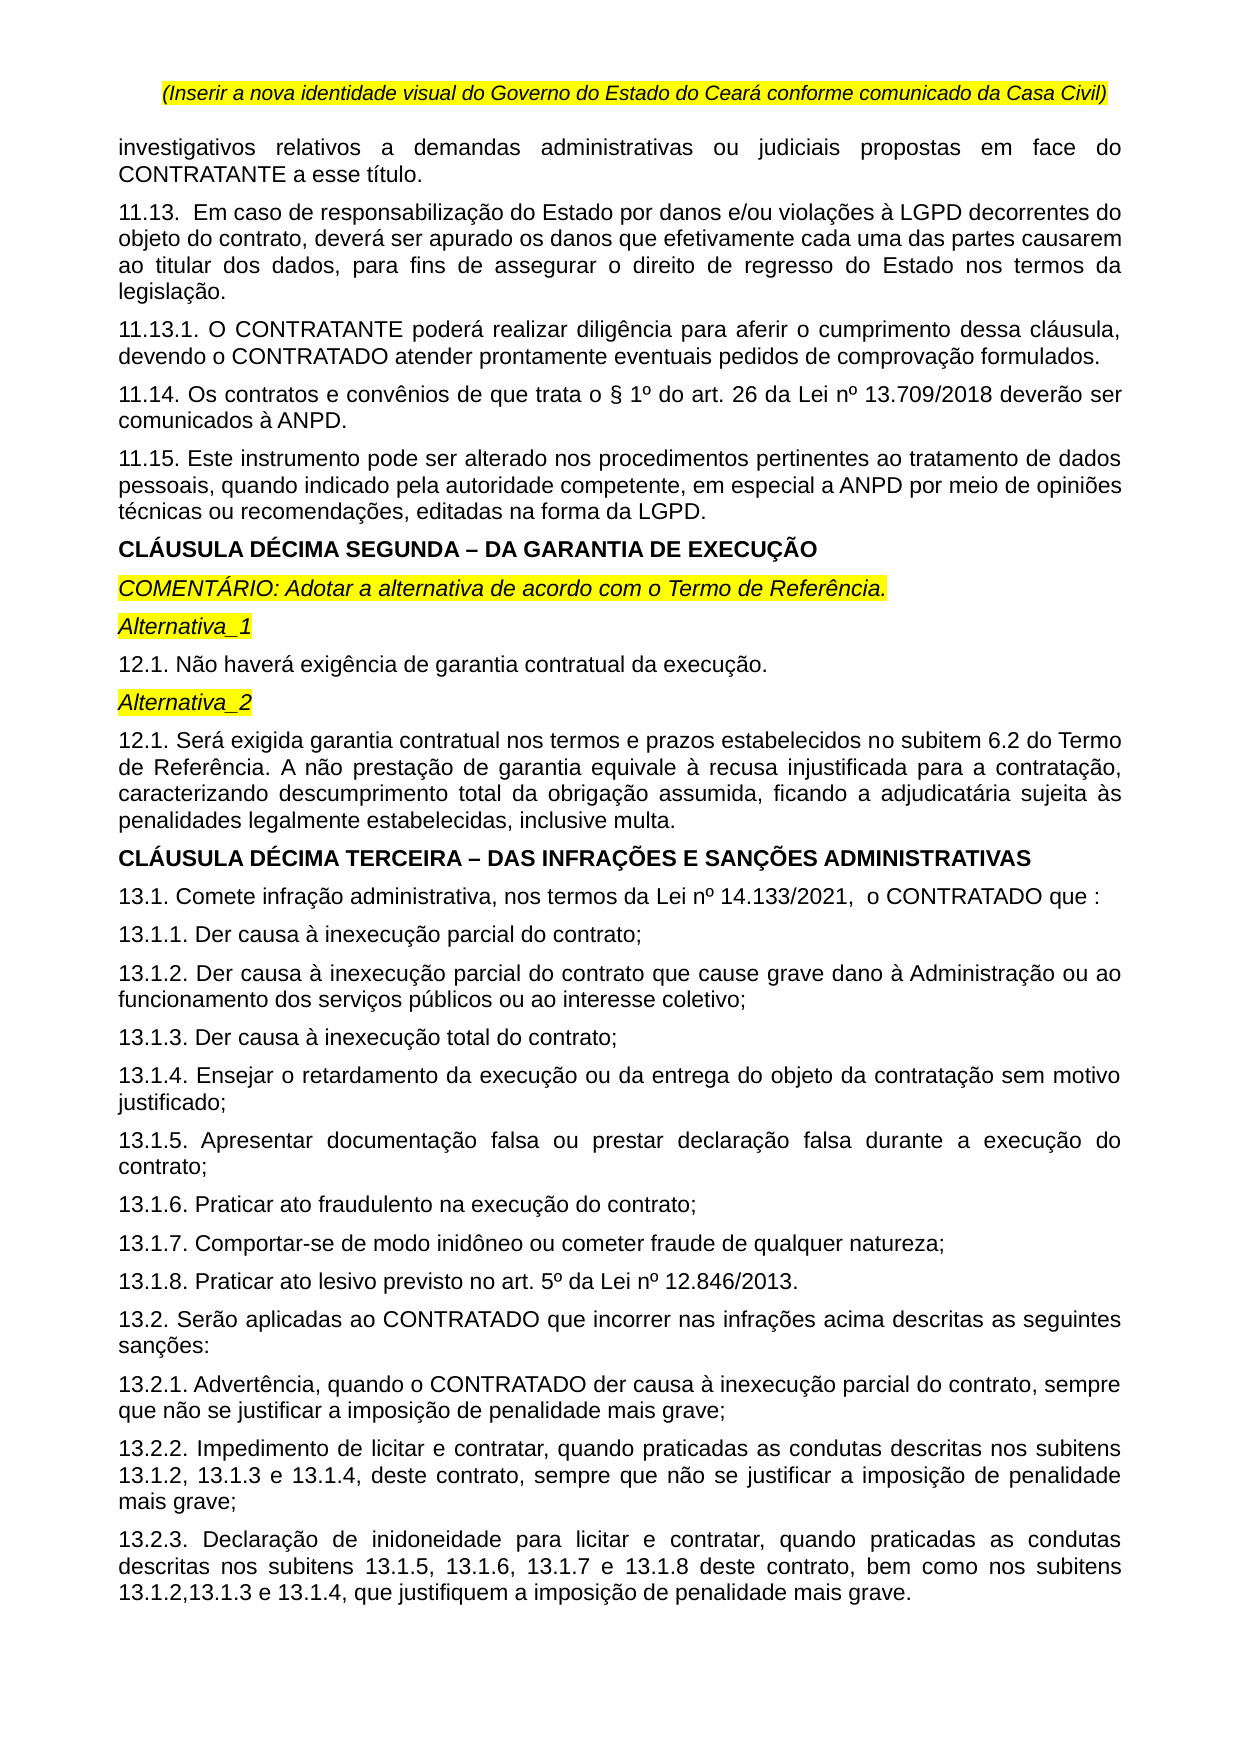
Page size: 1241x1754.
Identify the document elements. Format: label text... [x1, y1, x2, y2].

text 13.1.3. Der causa à inexecução total do contrato; [118, 1024, 1122, 1050]
text 11.15. Este instrumento pode ser alterado nos procedimentos pertinentes ao tratamento de dados pessoais, quando indicado pela autoridade competente, em especial a ANPD por meio de opiniões técnicas ou recomendações, editadas na forma da LGPD. [118, 445, 1122, 524]
text 13.1.4. Ensejar o retardamento da execução ou da entrega do objeto da contratação sem motivo justificado; [118, 1062, 1122, 1115]
text 13.1.5. Apresentar documentação falsa ou prestar declaração falsa durante a execução do contrato; [118, 1127, 1122, 1179]
text Alternativa_1 [118, 613, 1122, 639]
text 12.1. Não haverá exigência de garantia contratual da execução. [118, 651, 1122, 677]
text 13.2.3. Declaração de inidoneidade para licitar e contratar, quando praticadas as condutas descritas nos subitens 13.1.5, 13.1.6, 13.1.7 e 13.1.8 deste contrato, bem como nos subitens 13.1.2,13.1.3 e 13.1.4, que justifiquem a imposição de penalidade mais grave. [118, 1526, 1122, 1605]
text 13.2.1. Advertência, quando o CONTRATADO der causa à inexecução parcial do contrato, sempre que não se justificar a imposição de penalidade mais grave; [118, 1371, 1122, 1423]
text 13.1.8. Praticar ato lesivo previsto no art. 5º da Lei nº 12.846/2013. [118, 1268, 1122, 1294]
text 13.2.2. Impedimento de licitar e contratar, quando praticadas as condutas descritas nos subitens 13.1.2, 13.1.3 e 13.1.4, deste contrato, sempre que não se justificar a imposição de penalidade mais grave; [118, 1435, 1122, 1514]
text 11.13.1. O CONTRATANTE poderá realizar diligência para aferir o cumprimento dessa cláusula, devendo o CONTRATADO atender prontamente eventuais pedidos de comprovação formulados. [118, 316, 1122, 369]
text Alternativa_2 [118, 689, 1122, 716]
text 13.1.6. Praticar ato fraudulento na execução do contrato; [118, 1191, 1122, 1218]
text 13.1.2. Der causa à inexecução parcial do contrato que cause grave dano à Administração ou ao funcionamento dos serviços públicos ou ao interesse coletivo; [118, 959, 1122, 1012]
text investigativos relativos a demandas administrativas ou judiciais propostas em face do CONTRATANTE a esse título. [118, 134, 1122, 187]
text 12.1. Será exigida garantia contratual nos termos e prazos estabelecidos no subitem 6.2 do Termo de Referência. A não prestação de garantia equivale à recusa injustificada para a contratação, caracterizando descumprimento total da obrigação assumida, ficando a adjudicatária sujeita às penalidades legalmente estabelecidas, inclusive multa. [118, 727, 1122, 833]
text 11.14. Os contratos e convênios de que trata o § 1º do art. 26 da Lei nº 13.709/2018 deverão ser comunicados à ANPD. [118, 381, 1122, 433]
text COMENTÁRIO: Adotar a alternativa de acordo com o Termo de Referência. [118, 574, 1122, 601]
text 13.1.7. Comportar-se de modo inidôneo ou cometer fraude de qualquer natureza; [118, 1230, 1122, 1256]
text 13.1. Comete infração administrativa, nos termos da Lei nº 14.133/2021, o CONTRATADO que : [118, 883, 1122, 909]
text 13.2. Serão aplicadas ao CONTRATADO que incorrer nas infrações acima descritas as seguintes sanções: [118, 1306, 1122, 1359]
text 13.1.1. Der causa à inexecução parcial do contrato; [118, 921, 1122, 948]
text CLÁUSULA DÉCIMA SEGUNDA – DA GARANTIA DE EXECUÇÃO [118, 536, 1122, 563]
text CLÁUSULA DÉCIMA TERCEIRA – DAS INFRAÇÕES E SANÇÕES ADMINISTRATIVAS [118, 845, 1122, 871]
text 11.13. Em caso de responsabilização do Estado por danos e/ou violações à LGPD decorrentes do objeto do contrato, deverá ser apurado os danos que efetivamente cada uma das partes causarem ao titular dos dados, para fins de assegurar o direito de regresso do Estado nos termos da legislação. [118, 199, 1122, 304]
